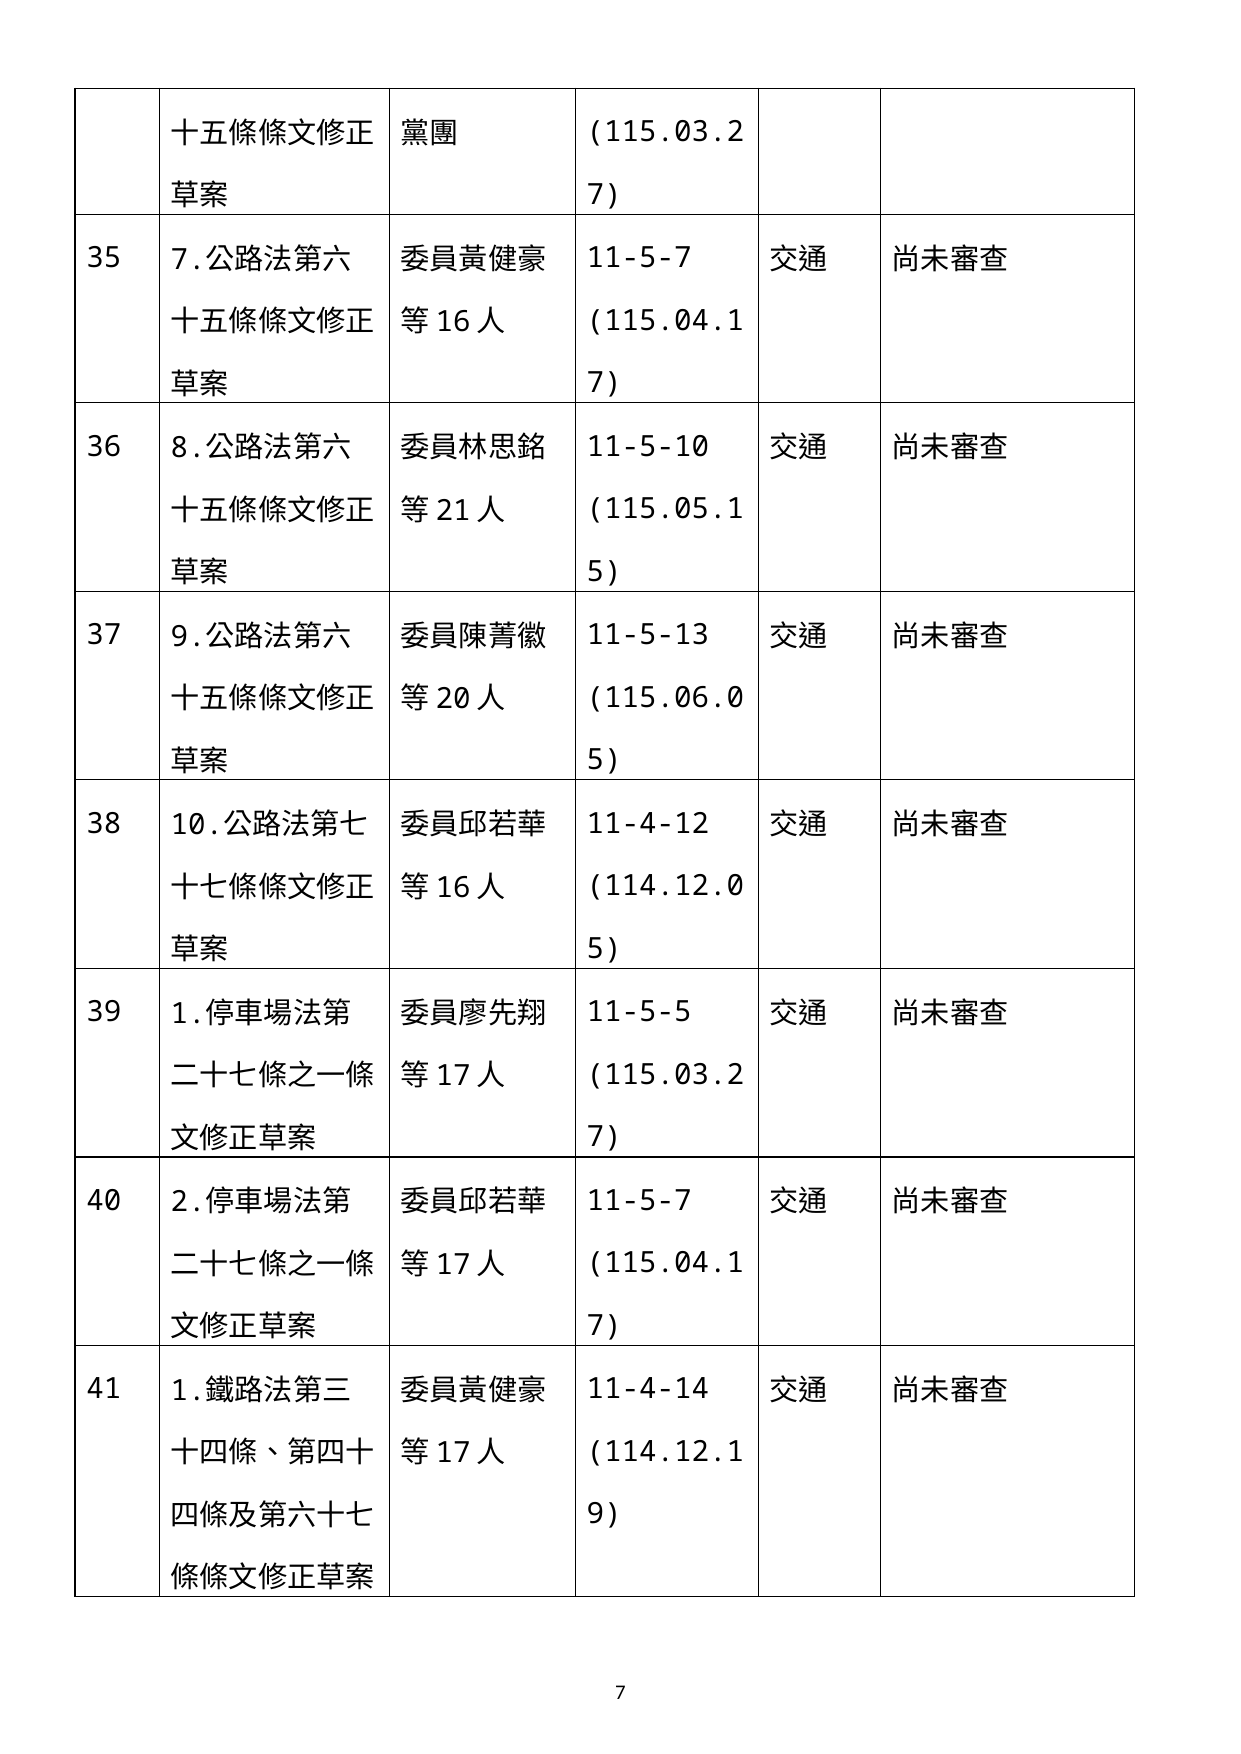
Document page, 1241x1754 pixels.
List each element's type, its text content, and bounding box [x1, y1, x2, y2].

table_cell 委員林思銘等21人 [390, 403, 575, 591]
table_cell 11-5-7 (115.04.17) [576, 215, 758, 402]
table_cell 37 [76, 592, 159, 779]
table_cell 38 [76, 780, 159, 968]
table_cell 41 [76, 1346, 159, 1596]
table_cell 1.鐵路法第三十四條、第四十四條及第六十七條條文修正草案 [160, 1346, 389, 1596]
table_cell 11-4-12 (114.12.05) [576, 780, 758, 968]
table_cell [76, 89, 159, 214]
table_cell 黨團 [390, 89, 575, 214]
table_cell 尚未審查 [881, 1158, 1134, 1345]
table_cell 交通 [759, 403, 880, 591]
table_cell 1.停車場法第二十七條之一條文修正草案 [160, 969, 389, 1156]
table_cell 尚未審查 [881, 969, 1134, 1156]
table_cell 11-5-5 (115.03.27) [576, 969, 758, 1156]
table_cell 35 [76, 215, 159, 402]
table_cell [759, 89, 880, 214]
table_cell 40 [76, 1158, 159, 1345]
table_cell [881, 89, 1134, 214]
table_cell 11-5-7 (115.04.17) [576, 1158, 758, 1345]
table_cell 交通 [759, 592, 880, 779]
table_cell 十五條條文修正草案 [160, 89, 389, 214]
table_cell 7.公路法第六十五條條文修正草案 [160, 215, 389, 402]
table_cell 委員黃健豪等16人 [390, 215, 575, 402]
table_cell 交通 [759, 969, 880, 1156]
table_cell 委員黃健豪等17人 [390, 1346, 575, 1596]
table_cell 交通 [759, 215, 880, 402]
table_cell 尚未審查 [881, 592, 1134, 779]
table_cell 交通 [759, 1158, 880, 1345]
table_cell (115.03.27) [576, 89, 758, 214]
table_cell 9.公路法第六十五條條文修正草案 [160, 592, 389, 779]
table_cell 尚未審查 [881, 1346, 1134, 1596]
table_cell 委員邱若華等16人 [390, 780, 575, 968]
table_cell 10.公路法第七十七條條文修正草案 [160, 780, 389, 968]
table_cell 交通 [759, 1346, 880, 1596]
table_cell 11-5-10 (115.05.15) [576, 403, 758, 591]
table_cell 11-5-13 (115.06.05) [576, 592, 758, 779]
table_cell 39 [76, 969, 159, 1156]
table_cell 8.公路法第六十五條條文修正草案 [160, 403, 389, 591]
table_cell 尚未審查 [881, 215, 1134, 402]
table_cell 尚未審查 [881, 403, 1134, 591]
table_cell 2.停車場法第二十七條之一條文修正草案 [160, 1158, 389, 1345]
table_cell 委員陳菁徽等20人 [390, 592, 575, 779]
table_cell 36 [76, 403, 159, 591]
table_cell 交通 [759, 780, 880, 968]
table_cell 委員邱若華等17人 [390, 1158, 575, 1345]
table_cell 委員廖先翔等17人 [390, 969, 575, 1156]
table_cell 尚未審查 [881, 780, 1134, 968]
table_cell 11-4-14 (114.12.19) [576, 1346, 758, 1596]
